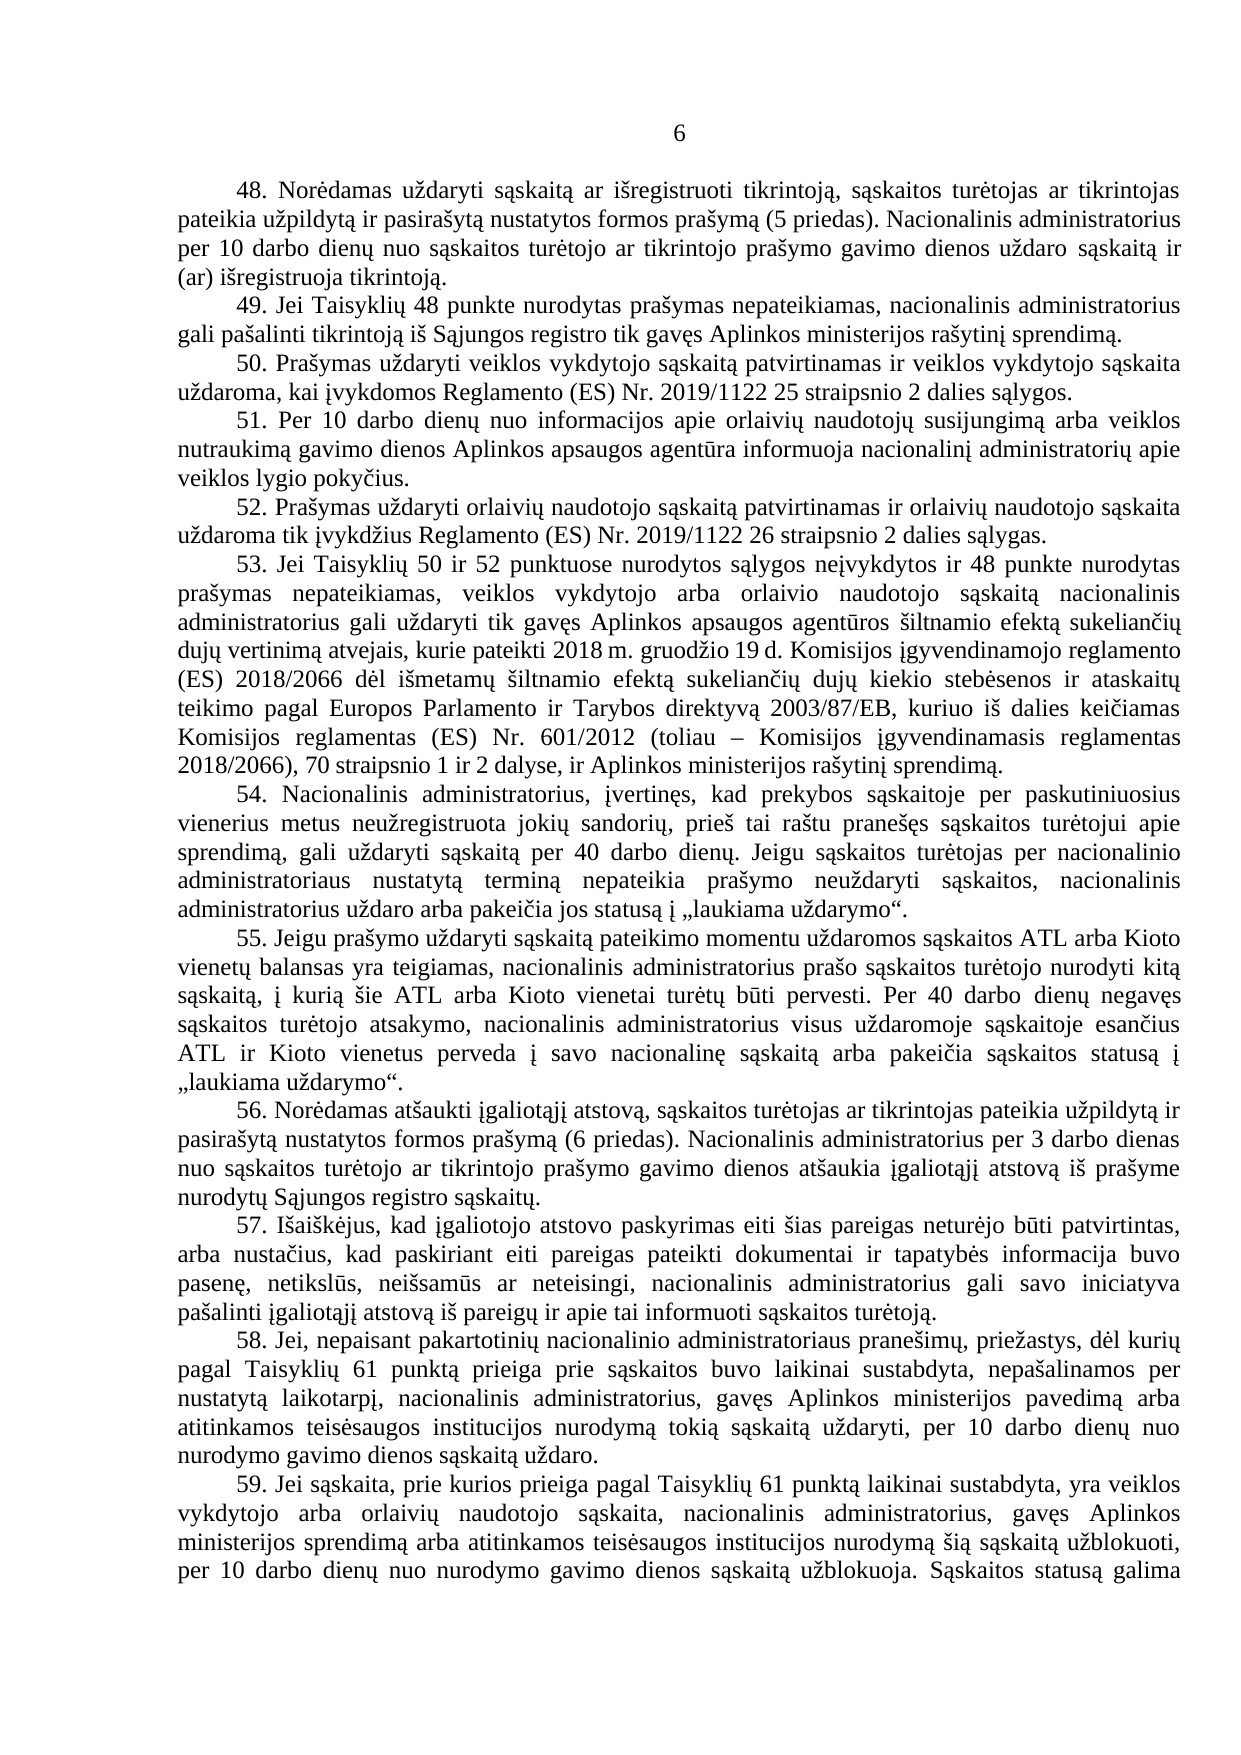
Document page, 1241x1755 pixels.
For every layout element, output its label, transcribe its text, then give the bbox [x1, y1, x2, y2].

text 51. Per 10 darbo dienų nuo informacijos apie orlaivių naudotojų susijungimą arba veiklos nutraukimą gavimo dienos Aplinkos apsaugos agentūra informuoja nacionalinį administratorių apie veiklos lygio pokyčius. [177, 406, 1181, 492]
text 57. Išaiškėjus, kad įgaliotojo atstovo paskyrimas eiti šias pareigas neturėjo būti patvirtintas, arba nustačius, kad paskiriant eiti pareigas pateikti dokumentai ir tapatybės informacija buvo pasenę, netikslūs, neišsamūs ar neteisingi, nacionalinis administratorius gali savo iniciatyva pašalinti įgaliotąjį atstovą iš pareigų ir apie tai informuoti sąskaitos turėtoją. [177, 1211, 1181, 1326]
text 52. Prašymas uždaryti orlaivių naudotojo sąskaitą patvirtinamas ir orlaivių naudotojo sąskaita uždaroma tik įvykdžius Reglamento (ES) Nr. 2019/1122 26 straipsnio 2 dalies sąlygas. [177, 492, 1181, 549]
text 59. Jei sąskaita, prie kurios prieiga pagal Taisyklių 61 punktą laikinai sustabdyta, yra veiklos vykdytojo arba orlaivių naudotojo sąskaita, nacionalinis administratorius, gavęs Aplinkos ministerijos sprendimą arba atitinkamos teisėsaugos institucijos nurodymą šią sąskaitą užblokuoti, per 10 darbo dienų nuo nurodymo gavimo dienos sąskaitą užblokuoja. Sąskaitos statusą galima [177, 1469, 1181, 1584]
text 49. Jei Taisyklių 48 punkte nurodytas prašymas nepateikiamas, nacionalinis administratorius gali pašalinti tikrintoją iš Sąjungos registro tik gavęs Aplinkos ministerijos rašytinį sprendimą. [177, 291, 1181, 348]
text 56. Norėdamas atšaukti įgaliotąjį atstovą, sąskaitos turėtojas ar tikrintojas pateikia užpildytą ir pasirašytą nustatytos formos prašymą (6 priedas). Nacionalinis administratorius per 3 darbo dienas nuo sąskaitos turėtojo ar tikrintojo prašymo gavimo dienos atšaukia įgaliotąjį atstovą iš prašyme nurodytų Sąjungos registro sąskaitų. [177, 1096, 1181, 1211]
text 48. Norėdamas uždaryti sąskaitą ar išregistruoti tikrintoją, sąskaitos turėtojas ar tikrintojas pateikia užpildytą ir pasirašytą nustatytos formos prašymą (5 priedas). Nacionalinis administratorius per 10 darbo dienų nuo sąskaitos turėtojo ar tikrintojo prašymo gavimo dienos uždaro sąskaitą ir (ar) išregistruoja tikrintoją. [177, 176, 1181, 291]
text 54. Nacionalinis administratorius, įvertinęs, kad prekybos sąskaitoje per paskutiniuosius vienerius metus neužregistruota jokių sandorių, prieš tai raštu pranešęs sąskaitos turėtojui apie sprendimą, gali uždaryti sąskaitą per 40 darbo dienų. Jeigu sąskaitos turėtojas per nacionalinio administratoriaus nustatytą terminą nepateikia prašymo neuždaryti sąskaitos, nacionalinis administratorius uždaro arba pakeičia jos statusą į „laukiama uždarymo“. [177, 779, 1181, 923]
text 58. Jei, nepaisant pakartotinių nacionalinio administratoriaus pranešimų, priežastys, dėl kurių pagal Taisyklių 61 punktą prieiga prie sąskaitos buvo laikinai sustabdyta, nepašalinamos per nustatytą laikotarpį, nacionalinis administratorius, gavęs Aplinkos ministerijos pavedimą arba atitinkamos teisėsaugos institucijos nurodymą tokią sąskaitą uždaryti, per 10 darbo dienų nuo nurodymo gavimo dienos sąskaitą uždaro. [177, 1326, 1181, 1469]
text 55. Jeigu prašymo uždaryti sąskaitą pateikimo momentu uždaromos sąskaitos ATL arba Kioto vienetų balansas yra teigiamas, nacionalinis administratorius prašo sąskaitos turėtojo nurodyti kitą sąskaitą, į kurią šie ATL arba Kioto vienetai turėtų būti pervesti. Per 40 darbo dienų negavęs sąskaitos turėtojo atsakymo, nacionalinis administratorius visus uždaromoje sąskaitoje esančius ATL ir Kioto vienetus perveda į savo nacionalinę sąskaitą arba pakeičia sąskaitos statusą į „laukiama uždarymo“. [177, 923, 1181, 1096]
text 53. Jei Taisyklių 50 ir 52 punktuose nurodytos sąlygos neįvykdytos ir 48 punkte nurodytas prašymas nepateikiamas, veiklos vykdytojo arba orlaivio naudotojo sąskaitą nacionalinis administratorius gali uždaryti tik gavęs Aplinkos apsaugos agentūros šiltnamio efektą sukeliančių dujų vertinimą atvejais, kurie pateikti 2018 m. gruodžio 19 d. Komisijos įgyvendinamojo reglamento (ES) 2018/2066 dėl išmetamų šiltnamio efektą sukeliančių dujų kiekio stebėsenos ir ataskaitų teikimo pagal Europos Parlamento ir Tarybos direktyvą 2003/87/EB, kuriuo iš dalies keičiamas Komisijos reglamentas (ES) Nr. 601/2012 (toliau – Komisijos įgyvendinamasis reglamentas 2018/2066), 70 straipsnio 1 ir 2 dalyse, ir Aplinkos ministerijos rašytinį sprendimą. [177, 549, 1181, 779]
text 50. Prašymas uždaryti veiklos vykdytojo sąskaitą patvirtinamas ir veiklos vykdytojo sąskaita uždaroma, kai įvykdomos Reglamento (ES) Nr. 2019/1122 25 straipsnio 2 dalies sąlygos. [177, 348, 1181, 406]
